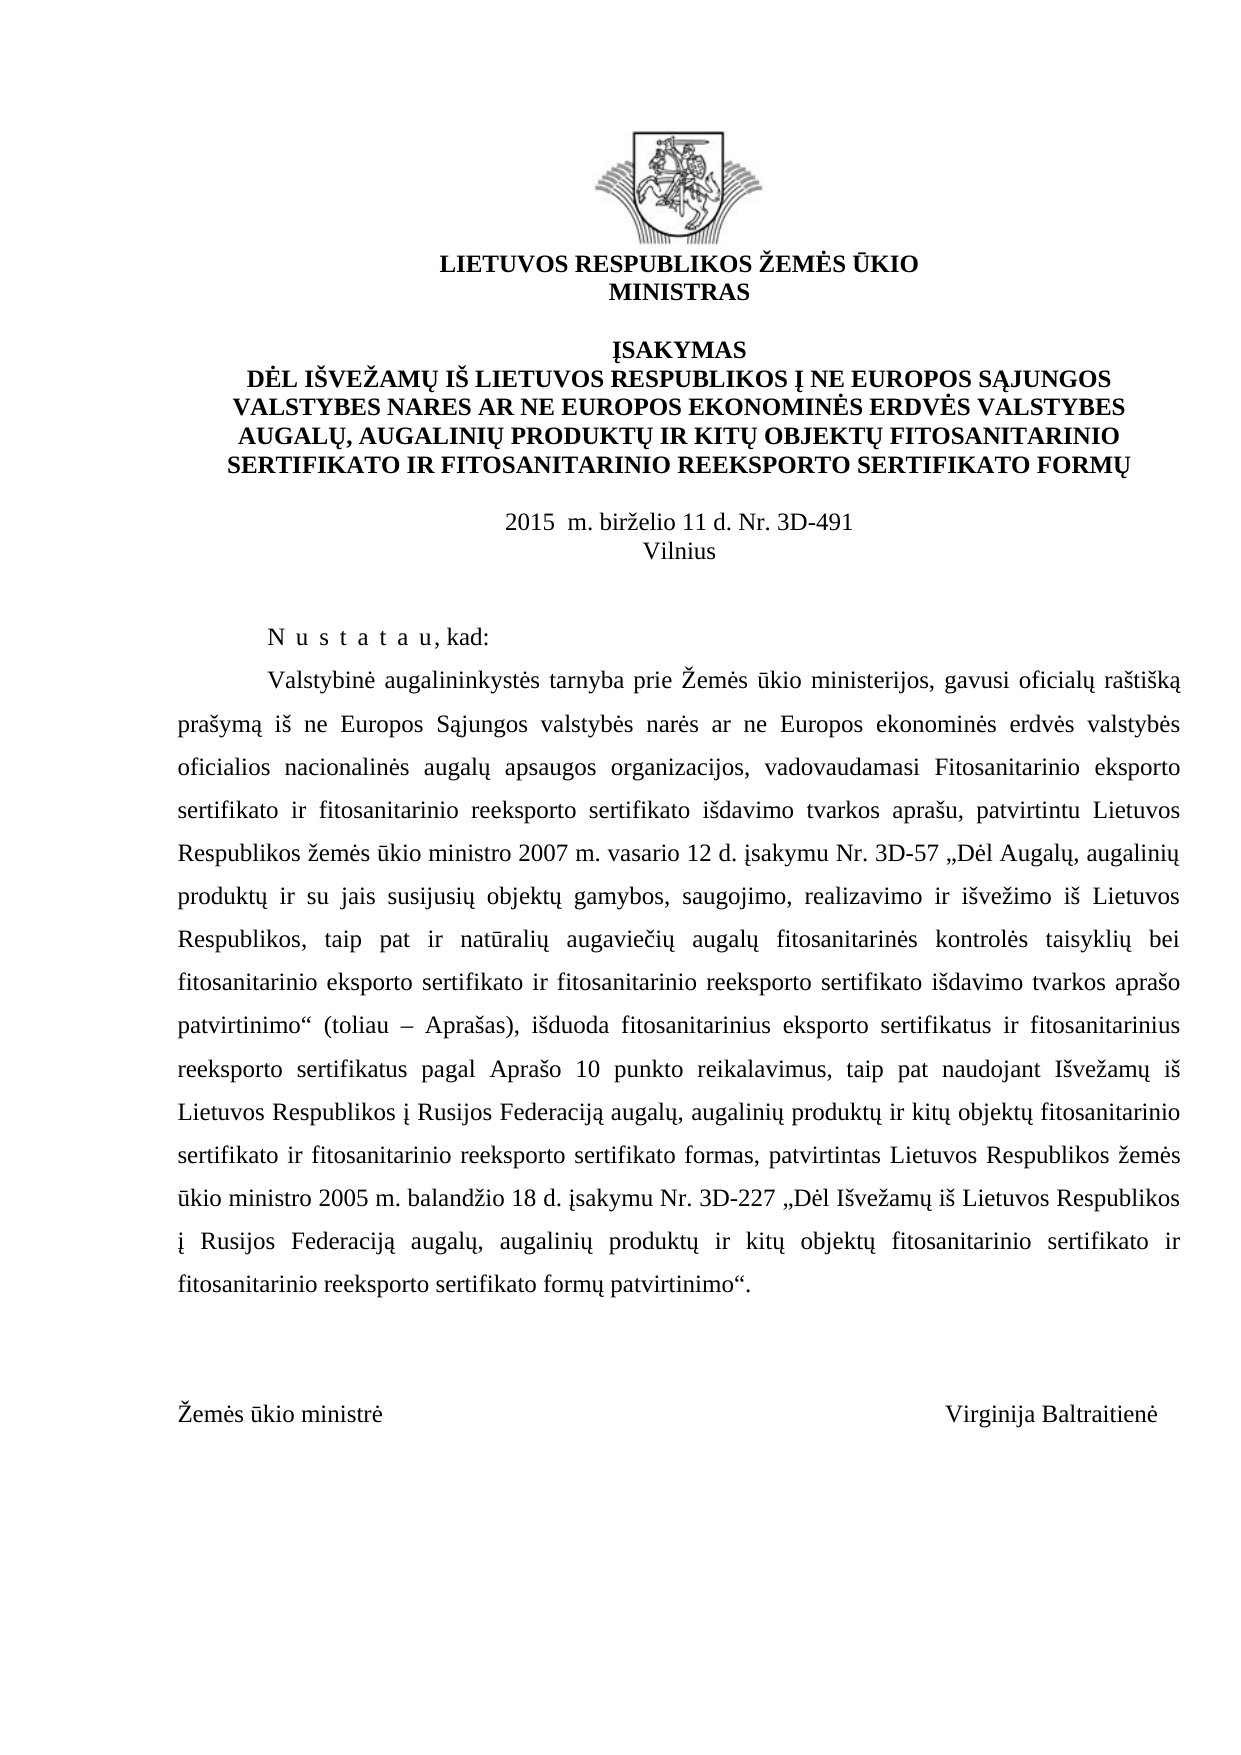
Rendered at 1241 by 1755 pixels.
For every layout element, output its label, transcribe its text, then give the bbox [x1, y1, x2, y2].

text Valstybinė augalininkystės tarnyba prie Žemės ūkio ministerijos, gavusi oficialų raštišką prašymą iš ne Europos Sąjungos valstybės narės ar ne Europos ekonominės erdvės valstybės oficialios nacionalinės augalų apsaugos organizacijos, vadovaudamasi Fitosanitarinio eksporto sertifikato ir fitosanitarinio reeksporto sertifikato išdavimo tvarkos aprašu, patvirtintu Lietuvos Respublikos žemės ūkio ministro 2007 m. vasario 12 d. įsakymu Nr. 3D-57 „Dėl Augalų, augalinių produktų ir su jais susijusių objektų gamybos, saugojimo, realizavimo ir išvežimo iš Lietuvos Respublikos, taip pat ir natūralių augaviečių augalų fitosanitarinės kontrolės taisyklių bei fitosanitarinio eksporto sertifikato ir fitosanitarinio reeksporto sertifikato išdavimo tvarkos aprašo patvirtinimo“ (toliau – Aprašas), išduoda fitosanitarinius eksporto sertifikatus ir fitosanitarinius reeksporto sertifikatus pagal Aprašo 10 punkto reikalavimus, taip pat naudojant Išvežamų iš Lietuvos Respublikos į Rusijos Federaciją augalų, augalinių produktų ir kitų objektų fitosanitarinio sertifikato ir fitosanitarinio reeksporto sertifikato formas, patvirtintas Lietuvos Respublikos žemės ūkio ministro 2005 m. balandžio 18 d. įsakymu Nr. 3D-227 „Dėl Išvežamų iš Lietuvos Respublikos į Rusijos Federaciją augalų, augalinių produktų ir kitų objektų fitosanitarinio sertifikato ir fitosanitarinio reeksporto sertifikato formų patvirtinimo“. [177, 666, 1181, 1298]
text MINISTRAS [177, 277, 1181, 306]
text Žemės ūkio ministrė Virginija Baltraitienė [177, 1399, 1181, 1427]
text DĖL IŠVEŽAMŲ IŠ LIETUVOS RESPUBLIKOS Į NE EUROPOS SĄJUNGOS VALSTYBES NARES AR NE EUROPOS EKONOMINĖS ERDVĖS VALSTYBES AUGALŲ, AUGALINIŲ PRODUKTŲ IR KITŲ OBJEKTŲ FITOSANITARINIO SERTIFIKATO IR FITOSANITARINIO REEKSPORTO SERTIFIKATO FORMŲ [177, 364, 1181, 479]
text 2015 m. birželio 11 d. Nr. 3D-491 [177, 507, 1181, 536]
text Vilnius [177, 536, 1181, 565]
text ĮSAKYMAS [177, 335, 1181, 364]
text N u s t a t a u, kad: [177, 622, 1181, 651]
text LIETUVOS RESPUBLIKOS ŽEMĖS ŪKIO [177, 249, 1181, 277]
